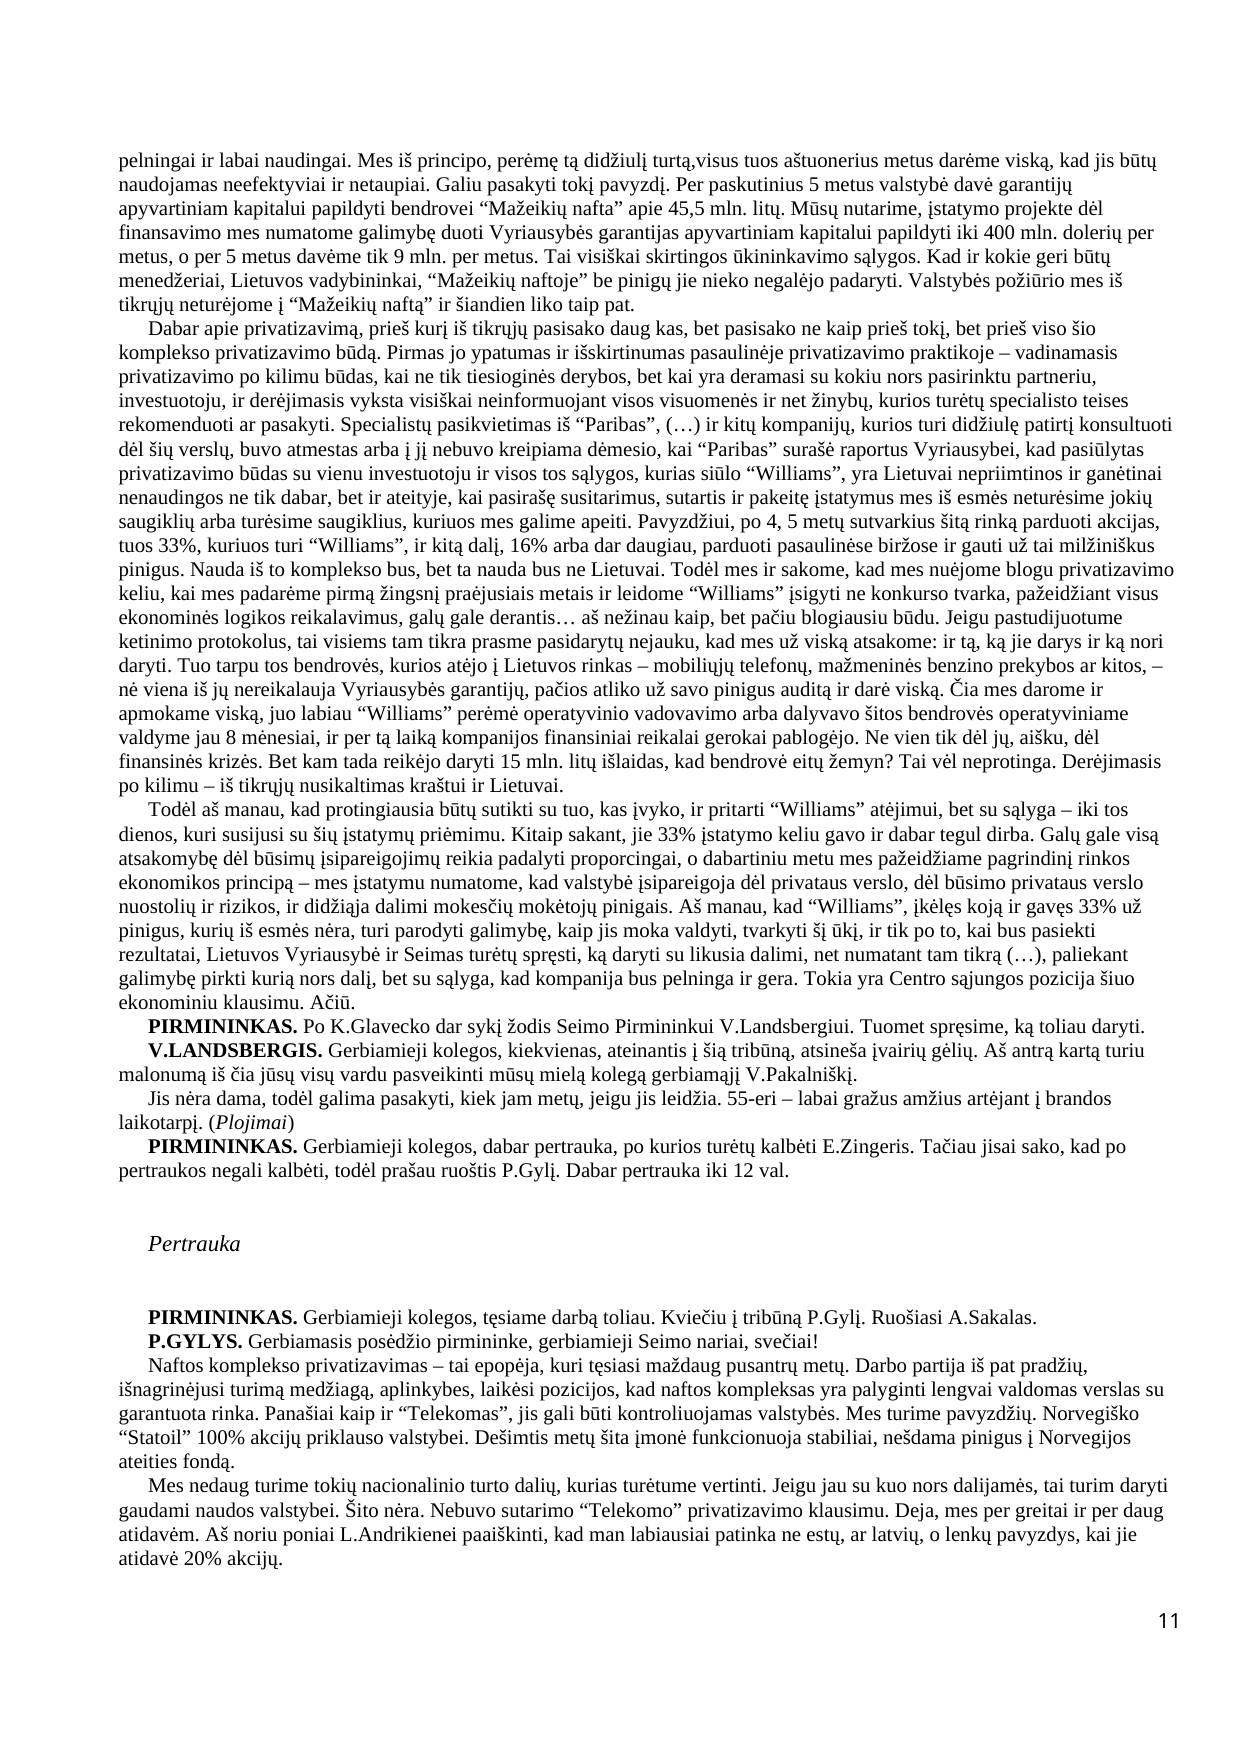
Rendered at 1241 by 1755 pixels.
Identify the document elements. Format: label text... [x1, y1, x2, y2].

text pelningai ir labai naudingai. Mes iš principo, perėmę tą didžiulį turtą,visus tuos aštuonerius metus darėme viską, kad jis būtų naudojamas neefektyviai ir netaupiai. Galiu pasakyti tokį pavyzdį. Per paskutinius 5 metus valstybė davė garantijų apyvartiniam kapitalui papildyti bendrovei “Mažeikių nafta” apie 45,5 mln. litų. Mūsų nutarime, įstatymo projekte dėl finansavimo mes numatome galimybę duoti Vyriausybės garantijas apyvartiniam kapitalui papildyti iki 400 mln. dolerių per metus, o per 5 metus davėme tik 9 mln. per metus. Tai visiškai skirtingos ūkininkavimo sąlygos. Kad ir kokie geri būtų menedžeriai, Lietuvos vadybininkai, “Mažeikių naftoje” be pinigų jie nieko negalėjo padaryti. Valstybės požiūrio mes iš tikrųjų neturėjome į “Mažeikių naftą” ir šiandien liko taip pat. [118, 148, 1181, 316]
text P.GYLYS. Gerbiamasis posėdžio pirmininke, gerbiamieji Seimo nariai, svečiai! [118, 1329, 1181, 1353]
text Naftos komplekso privatizavimas – tai epopėja, kuri tęsiasi maždaug pusantrų metų. Darbo partija iš pat pradžių, išnagrinėjusi turimą medžiagą, aplinkybes, laikėsi pozicijos, kad naftos kompleksas yra palyginti lengvai valdomas verslas su garantuota rinka. Panašiai kaip ir “Telekomas”, jis gali būti kontroliuojamas valstybės. Mes turime pavyzdžių. Norvegiško “Statoil” 100% akcijų priklauso valstybei. Dešimtis metų šita įmonė funkcionuoja stabiliai, nešdama pinigus į Norvegijos ateities fondą. [118, 1353, 1181, 1473]
text V.LANDSBERGIS. Gerbiamieji kolegos, kiekvienas, ateinantis į šią tribūną, atsineša įvairių gėlių. Aš antrą kartą turiu malonumą iš čia jūsų visų vardu pasveikinti mūsų mielą kolegą gerbiamąjį V.Pakalniškį. [118, 1038, 1181, 1086]
text PIRMININKAS. Po K.Glavecko dar sykį žodis Seimo Pirmininkui V.Landsbergiui. Tuomet spręsime, ką toliau daryti. [118, 1014, 1181, 1038]
text Jis nėra dama, todėl galima pasakyti, kiek jam metų, jeigu jis leidžia. 55-eri – labai gražus amžius artėjant į brandos laikotarpį. (Plojimai) [118, 1086, 1181, 1134]
subtitle Pertrauka [118, 1231, 1181, 1257]
text PIRMININKAS. Gerbiamieji kolegos, tęsiame darbą toliau. Kviečiu į tribūną P.Gylį. Ruošiasi A.Sakalas. [118, 1305, 1181, 1329]
text Mes nedaug turime tokių nacionalinio turto dalių, kurias turėtume vertinti. Jeigu jau su kuo nors dalijamės, tai turim daryti gaudami naudos valstybei. Šito nėra. Nebuvo sutarimo “Telekomo” privatizavimo klausimu. Deja, mes per greitai ir per daug atidavėm. Aš noriu poniai L.Andrikienei paaiškinti, kad man labiausiai patinka ne estų, ar latvių, o lenkų pavyzdys, kai jie atidavė 20% akcijų. [118, 1473, 1181, 1570]
text Todėl aš manau, kad protingiausia būtų sutikti su tuo, kas įvyko, ir pritarti “Williams” atėjimui, bet su sąlyga – iki tos dienos, kuri susijusi su šių įstatymų priėmimu. Kitaip sakant, jie 33% įstatymo keliu gavo ir dabar tegul dirba. Galų gale visą atsakomybę dėl būsimų įsipareigojimų reikia padalyti proporcingai, o dabartiniu metu mes pažeidžiame pagrindinį rinkos ekonomikos principą – mes įstatymu numatome, kad valstybė įsipareigoja dėl privataus verslo, dėl būsimo privataus verslo nuostolių ir rizikos, ir didžiąja dalimi mokesčių mokėtojų pinigais. Aš manau, kad “Williams”, įkėlęs koją ir gavęs 33% už pinigus, kurių iš esmės nėra, turi parodyti galimybę, kaip jis moka valdyti, tvarkyti šį ūkį, ir tik po to, kai bus pasiekti rezultatai, Lietuvos Vyriausybė ir Seimas turėtų spręsti, ką daryti su likusia dalimi, net numatant tam tikrą (…), paliekant galimybę pirkti kurią nors dalį, bet su sąlyga, kad kompanija bus pelninga ir gera. Tokia yra Centro sąjungos pozicija šiuo ekonominiu klausimu. Ačiū. [118, 797, 1181, 1014]
text PIRMININKAS. Gerbiamieji kolegos, dabar pertrauka, po kurios turėtų kalbėti E.Zingeris. Tačiau jisai sako, kad po pertraukos negali kalbėti, todėl prašau ruoštis P.Gylį. Dabar pertrauka iki 12 val. [118, 1134, 1181, 1182]
text Dabar apie privatizavimą, prieš kurį iš tikrųjų pasisako daug kas, bet pasisako ne kaip prieš tokį, bet prieš viso šio komplekso privatizavimo būdą. Pirmas jo ypatumas ir išskirtinumas pasaulinėje privatizavimo praktikoje – vadinamasis privatizavimo po kilimu būdas, kai ne tik tiesioginės derybos, bet kai yra deramasi su kokiu nors pasirinktu partneriu, investuotoju, ir derėjimasis vyksta visiškai neinformuojant visos visuomenės ir net žinybų, kurios turėtų specialisto teises rekomenduoti ar pasakyti. Specialistų pasikvietimas iš “Paribas”, (…) ir kitų kompanijų, kurios turi didžiulę patirtį konsultuoti dėl šių verslų, buvo atmestas arba į jį nebuvo kreipiama dėmesio, kai “Paribas” surašė raportus Vyriausybei, kad pasiūlytas privatizavimo būdas su vienu investuotoju ir visos tos sąlygos, kurias siūlo “Williams”, yra Lietuvai nepriimtinos ir ganėtinai nenaudingos ne tik dabar, bet ir ateityje, kai pasirašę susitarimus, sutartis ir pakeitę įstatymus mes iš esmės neturėsime jokių saugiklių arba turėsime saugiklius, kuriuos mes galime apeiti. Pavyzdžiui, po 4, 5 metų sutvarkius šitą rinką parduoti akcijas, tuos 33%, kuriuos turi “Williams”, ir kitą dalį, 16% arba dar daugiau, parduoti pasaulinėse biržose ir gauti už tai milžiniškus pinigus. Nauda iš to komplekso bus, bet ta nauda bus ne Lietuvai. Todėl mes ir sakome, kad mes nuėjome blogu privatizavimo keliu, kai mes padarėme pirmą žingsnį praėjusiais metais ir leidome “Williams” įsigyti ne konkurso tvarka, pažeidžiant visus ekonominės logikos reikalavimus, galų gale derantis… aš nežinau kaip, bet pačiu blogiausiu būdu. Jeigu pastudijuotume ketinimo protokolus, tai visiems tam tikra prasme pasidarytų nejauku, kad mes už viską atsakome: ir tą, ką jie darys ir ką nori daryti. Tuo tarpu tos bendrovės, kurios atėjo į Lietuvos rinkas – mobiliųjų telefonų, mažmeninės benzino prekybos ar kitos, – nė viena iš jų nereikalauja Vyriausybės garantijų, pačios atliko už savo pinigus auditą ir darė viską. Čia mes darome ir apmokame viską, juo labiau “Williams” perėmė operatyvinio vadovavimo arba dalyvavo šitos bendrovės operatyviniame valdyme jau 8 mėnesiai, ir per tą laiką kompanijos finansiniai reikalai gerokai pablogėjo. Ne vien tik dėl jų, aišku, dėl finansinės krizės. Bet kam tada reikėjo daryti 15 mln. litų išlaidas, kad bendrovė eitų žemyn? Tai vėl neprotinga. Derėjimasis po kilimu – iš tikrųjų nusikaltimas kraštui ir Lietuvai. [118, 316, 1181, 797]
